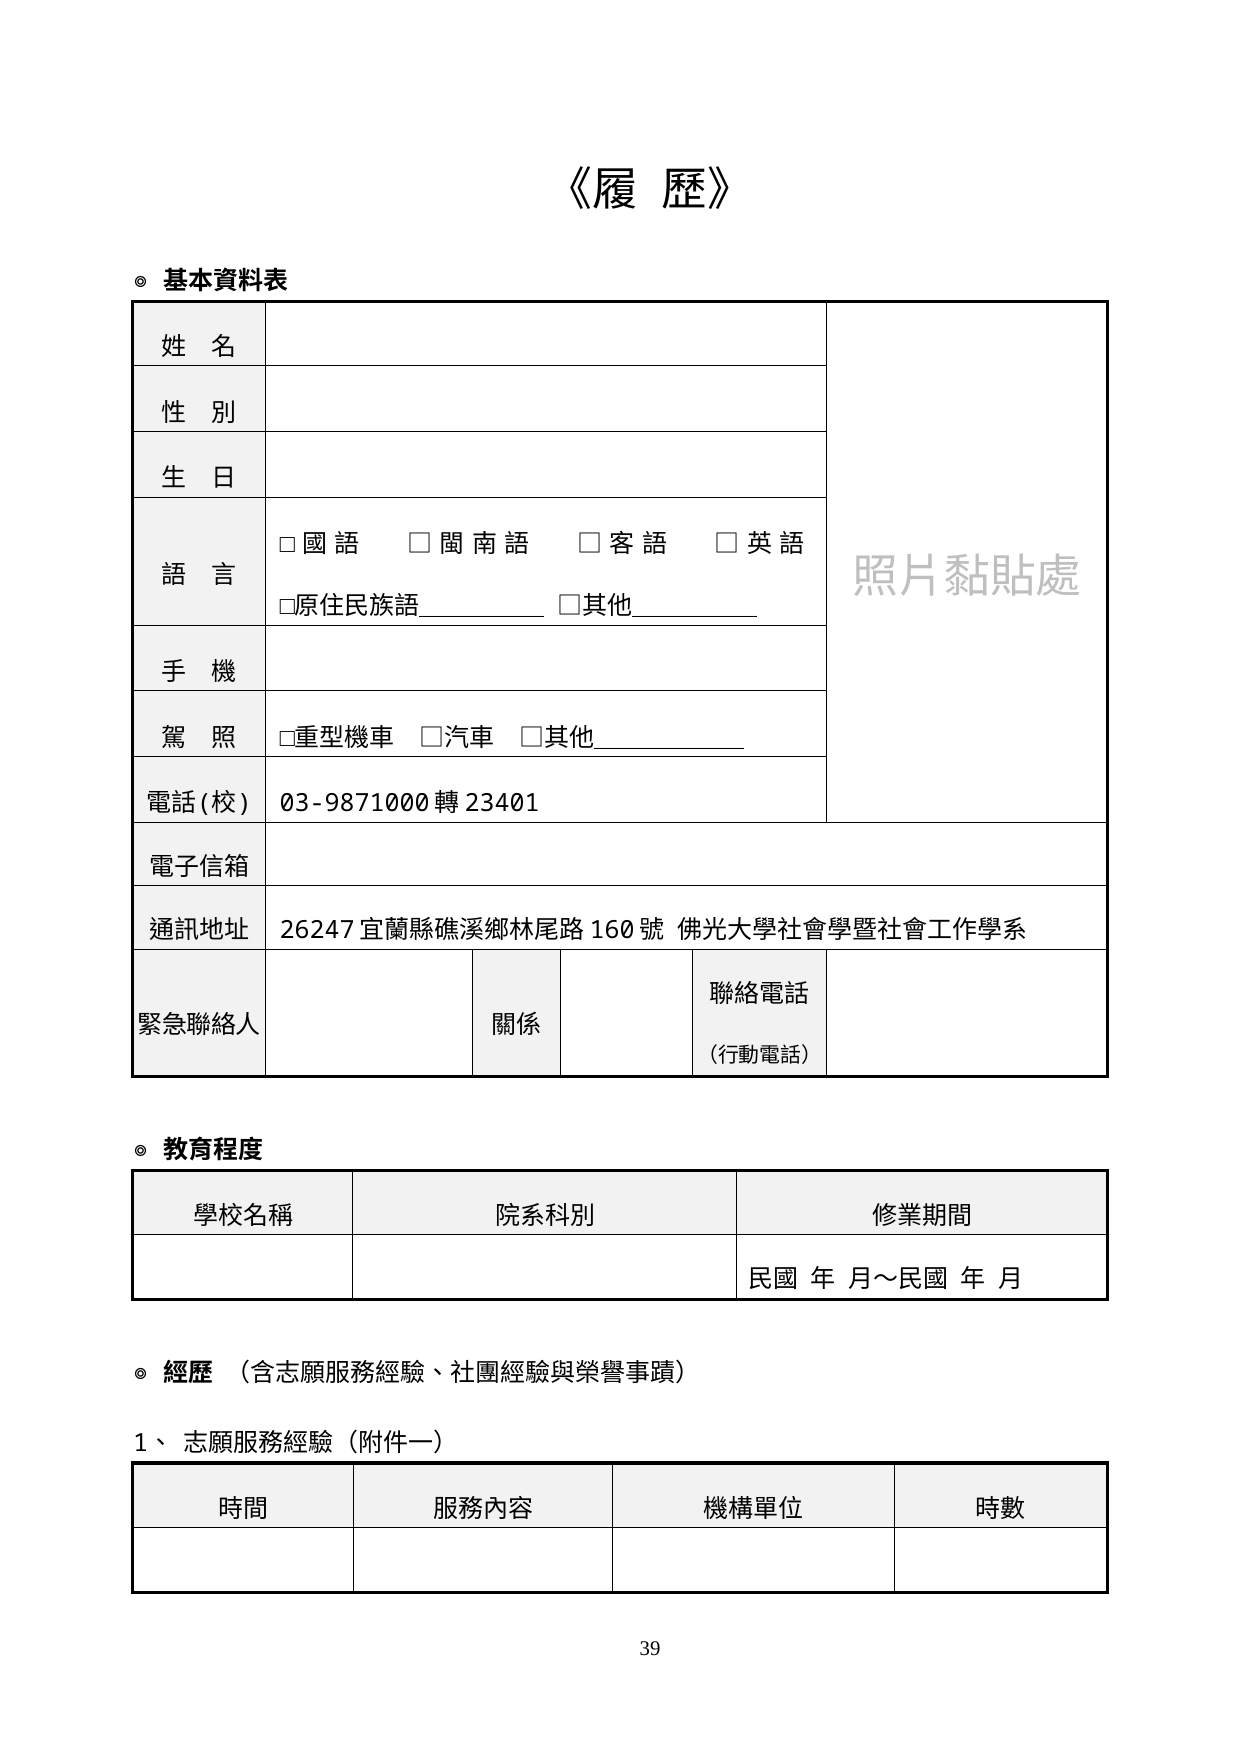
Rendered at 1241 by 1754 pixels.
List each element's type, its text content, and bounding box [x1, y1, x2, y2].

table_cell [895, 1528, 1106, 1591]
table_header 姓 名 [134, 303, 265, 365]
table_cell 電話(校) [134, 757, 265, 822]
table_cell 通訊地址 [134, 886, 265, 949]
table_header 時數 [895, 1465, 1106, 1527]
table_cell □重型機車 □汽車 □其他＿＿＿＿＿＿ [266, 691, 826, 756]
text ◎ 基本資料表 [133, 237, 1167, 300]
table_cell 聯絡電話 （行動電話） [693, 950, 826, 1075]
table_cell [266, 366, 826, 431]
table_cell 民國 年 月～民國 年 月 [737, 1235, 1106, 1298]
table_header 機構單位 [613, 1465, 894, 1527]
table_cell 手 機 [134, 626, 265, 690]
table_cell [134, 1528, 353, 1591]
table_cell 關係 [473, 950, 560, 1075]
table_cell [266, 432, 826, 497]
table_header 修業期間 [737, 1172, 1106, 1234]
table_cell 26247宜蘭縣礁溪鄉林尾路160號 佛光大學社會學暨社會工作學系 [266, 886, 1106, 949]
table_cell 緊急聯絡人 [134, 950, 265, 1075]
table_header 時間 [134, 1465, 353, 1527]
table_cell [561, 950, 692, 1075]
table_cell 性 別 [134, 366, 265, 431]
table_cell [266, 823, 1106, 885]
table_header [266, 303, 826, 365]
text ◎ 教育程度 [133, 1106, 1167, 1168]
text ◎ 經歷 （含志願服務經驗、社團經驗與榮譽事蹟） [133, 1329, 1167, 1391]
table_header 服務內容 [354, 1465, 612, 1527]
table_cell [354, 1528, 612, 1591]
table_header 照片黏貼處 [827, 303, 1106, 822]
table_cell 電子信箱 [134, 823, 265, 885]
table_cell 駕 照 [134, 691, 265, 756]
text 《履 歷》 [133, 112, 1167, 237]
table_cell [134, 1235, 352, 1298]
table_cell 語 言 [134, 498, 265, 625]
table_header 學校名稱 [134, 1172, 352, 1234]
table_cell [827, 950, 1106, 1075]
table_cell [613, 1528, 894, 1591]
table_cell 生 日 [134, 432, 265, 497]
table_cell [266, 950, 472, 1075]
table_cell [353, 1235, 736, 1298]
table_cell 03-9871000轉23401 [266, 757, 826, 822]
table_header 院系科別 [353, 1172, 736, 1234]
table_cell □國語 □閩南語 □客語 □英語 □原住民族語＿＿＿＿＿ □其他＿＿＿＿＿ [266, 498, 826, 625]
list 志願服務經驗（附件一） [133, 1399, 1167, 1461]
table_cell [266, 626, 826, 690]
